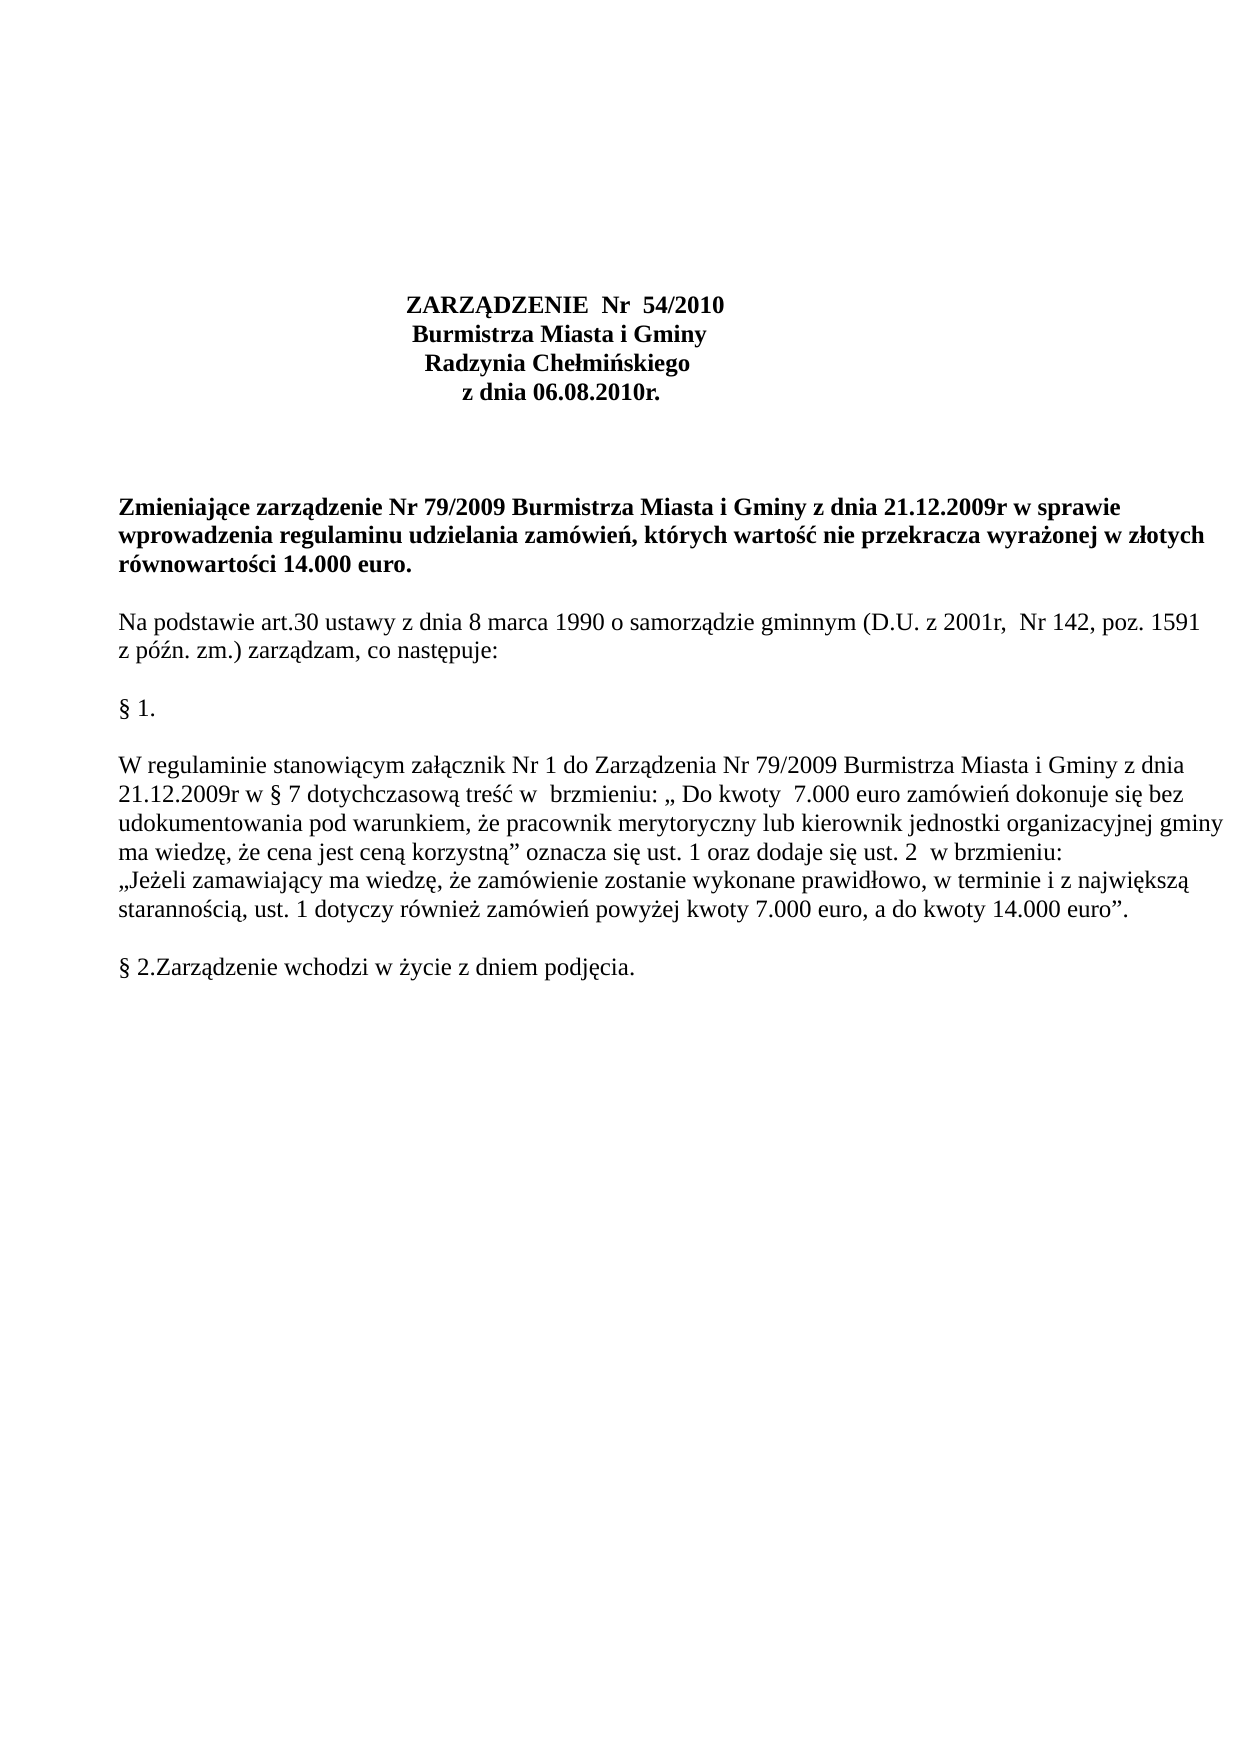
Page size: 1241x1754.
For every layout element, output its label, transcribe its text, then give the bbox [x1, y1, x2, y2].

text z dnia 06.08.2010r. [118, 377, 1240, 406]
text Radzynia Chełmińskiego [118, 348, 1240, 377]
text Burmistrza Miasta i Gminy [118, 319, 1240, 348]
text Zmieniające zarządzenie Nr 79/2009 Burmistrza Miasta i Gminy z dnia 21.12.2009r w sprawie wprowadzenia regulaminu udzielania zamówień, których wartość nie przekracza wyrażonej w złotych równowartości 14.000 euro. [118, 492, 1240, 578]
text Na podstawie art.30 ustawy z dnia 8 marca 1990 o samorządzie gminnym (D.U. z 2001r, Nr 142, poz. 1591 [118, 607, 1240, 636]
text W regulaminie stanowiącym załącznik Nr 1 do Zarządzenia Nr 79/2009 Burmistrza Miasta i Gminy z dnia 21.12.2009r w § 7 dotychczasową treść w brzmieniu: „ Do kwoty 7.000 euro zamówień dokonuje się bez udokumentowania pod warunkiem, że pracownik merytoryczny lub kierownik jednostki organizacyjnej gminy ma wiedzę, że cena jest ceną korzystną” oznacza się ust. 1 oraz dodaje się ust. 2 w brzmieniu: [118, 751, 1240, 866]
text § 1. [118, 693, 1240, 722]
text „Jeżeli zamawiający ma wiedzę, że zamówienie zostanie wykonane prawidłowo, w terminie i z największą starannością, ust. 1 dotyczy również zamówień powyżej kwoty 7.000 euro, a do kwoty 14.000 euro”. [118, 866, 1240, 923]
text § 2.Zarządzenie wchodzi w życie z dniem podjęcia. [118, 952, 1240, 981]
text ZARZĄDZENIE Nr 54/2010 [118, 291, 1240, 319]
text z późn. zm.) zarządzam, co następuje: [118, 636, 1240, 664]
